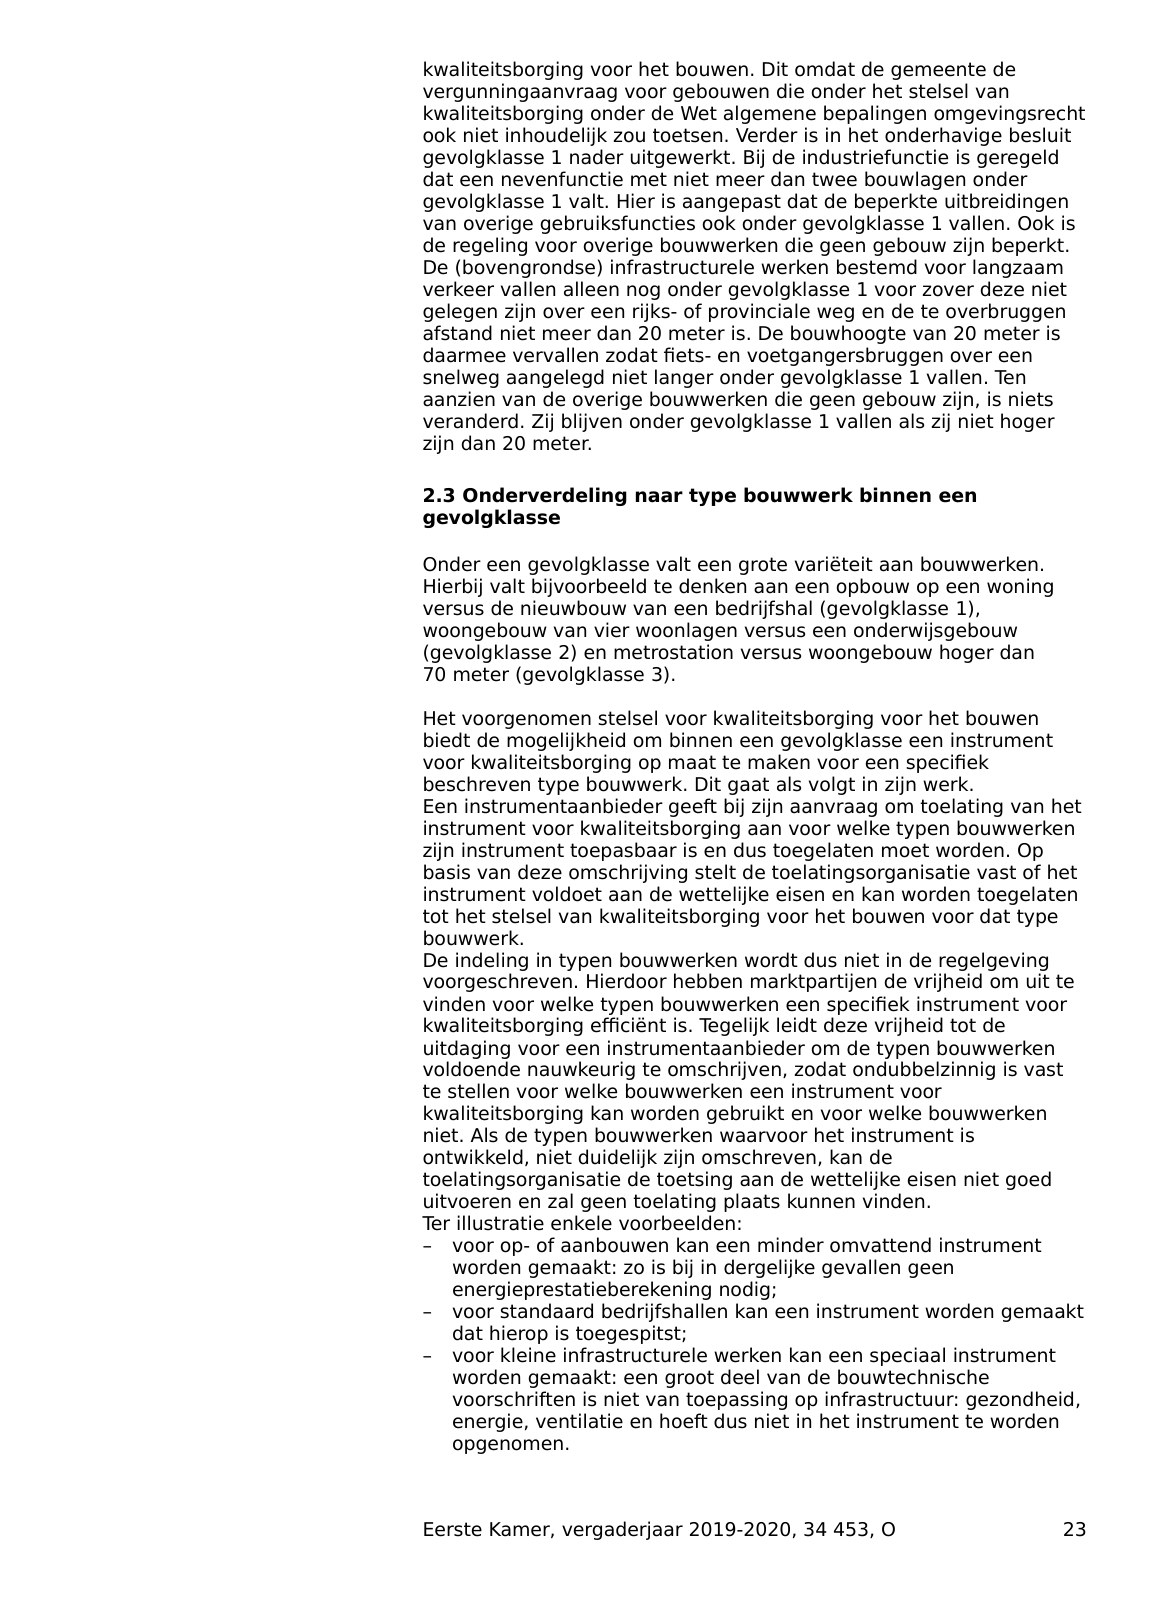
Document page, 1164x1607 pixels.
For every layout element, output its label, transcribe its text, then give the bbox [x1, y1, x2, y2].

text Het voorgenomen stelsel voor kwaliteitsborging voor het bouwen biedt de mogelijkheid om binnen een gevolgklasse een instrument voor kwaliteitsborging op maat te maken voor een specifiek beschreven type bouwwerk. Dit gaat als volgt in zijn werk. [422, 708, 1087, 796]
text Onder een gevolgklasse valt een grote variëteit aan bouwwerken. Hierbij valt bijvoorbeeld te denken aan een opbouw op een woning versus de nieuwbouw van een bedrijfshal (gevolgklasse 1), woongebouw van vier woonlagen versus een onderwijsgebouw (gevolgklasse 2) en metrostation versus woongebouw hoger dan 70 meter (gevolgklasse 3). [422, 554, 1087, 686]
text Ter illustratie enkele voorbeelden: [422, 1213, 1087, 1235]
text – voor standaard bedrijfshallen kan een instrument worden gemaakt dat hierop is toegespitst; [422, 1301, 1087, 1345]
text – voor kleine infrastructurele werken kan een speciaal instrument worden gemaakt: een groot deel van de bouwtechnische voorschriften is niet van toepassing op infrastructuur: gezondheid, energie, ventilatie en hoeft dus niet in het instrument te worden opgenomen. [422, 1345, 1087, 1455]
text Een instrumentaanbieder geeft bij zijn aanvraag om toelating van het instrument voor kwaliteitsborging aan voor welke typen bouwwerken zijn instrument toepasbaar is en dus toegelaten moet worden. Op basis van deze omschrijving stelt de toelatingsorganisatie vast of het instrument voldoet aan de wettelijke eisen en kan worden toegelaten tot het stelsel van kwaliteitsborging voor het bouwen voor dat type bouwwerk. [422, 796, 1087, 949]
subtitle 2.3 Onderverdeling naar type bouwwerk binnen een gevolgklasse [422, 485, 1087, 529]
text – voor op- of aanbouwen kan een minder omvattend instrument worden gemaakt: zo is bij in dergelijke gevallen geen energieprestatieberekening nodig; [422, 1235, 1087, 1301]
text kwaliteitsborging voor het bouwen. Dit omdat de gemeente de vergunningaanvraag voor gebouwen die onder het stelsel van kwaliteitsborging onder de Wet algemene bepalingen omgevingsrecht ook niet inhoudelijk zou toetsen. Verder is in het onderhavige besluit gevolgklasse 1 nader uitgewerkt. Bij de industriefunctie is geregeld dat een nevenfunctie met niet meer dan twee bouwlagen onder gevolgklasse 1 valt. Hier is aangepast dat de beperkte uitbreidingen van overige gebruiksfuncties ook onder gevolgklasse 1 vallen. Ook is de regeling voor overige bouwwerken die geen gebouw zijn beperkt. De (bovengrondse) infrastructurele werken bestemd voor langzaam verkeer vallen alleen nog onder gevolgklasse 1 voor zover deze niet gelegen zijn over een rijks- of provinciale weg en de te overbruggen afstand niet meer dan 20 meter is. De bouwhoogte van 20 meter is daarmee vervallen zodat fiets- en voetgangersbruggen over een snelweg aangelegd niet langer onder gevolgklasse 1 vallen. Ten aanzien van de overige bouwwerken die geen gebouw zijn, is niets veranderd. Zij blijven onder gevolgklasse 1 vallen als zij niet hoger zijn dan 20 meter. [422, 59, 1087, 455]
text De indeling in typen bouwwerken wordt dus niet in de regelgeving voorgeschreven. Hierdoor hebben marktpartijen de vrijheid om uit te vinden voor welke typen bouwwerken een specifiek instrument voor kwaliteitsborging efficiënt is. Tegelijk leidt deze vrijheid tot de uitdaging voor een instrumentaanbieder om de typen bouwwerken voldoende nauwkeurig te omschrijven, zodat ondubbelzinnig is vast te stellen voor welke bouwwerken een instrument voor kwaliteitsborging kan worden gebruikt en voor welke bouwwerken niet. Als de typen bouwwerken waarvoor het instrument is ontwikkeld, niet duidelijk zijn omschreven, kan de toelatingsorganisatie de toetsing aan de wettelijke eisen niet goed uitvoeren en zal geen toelating plaats kunnen vinden. [422, 949, 1087, 1213]
